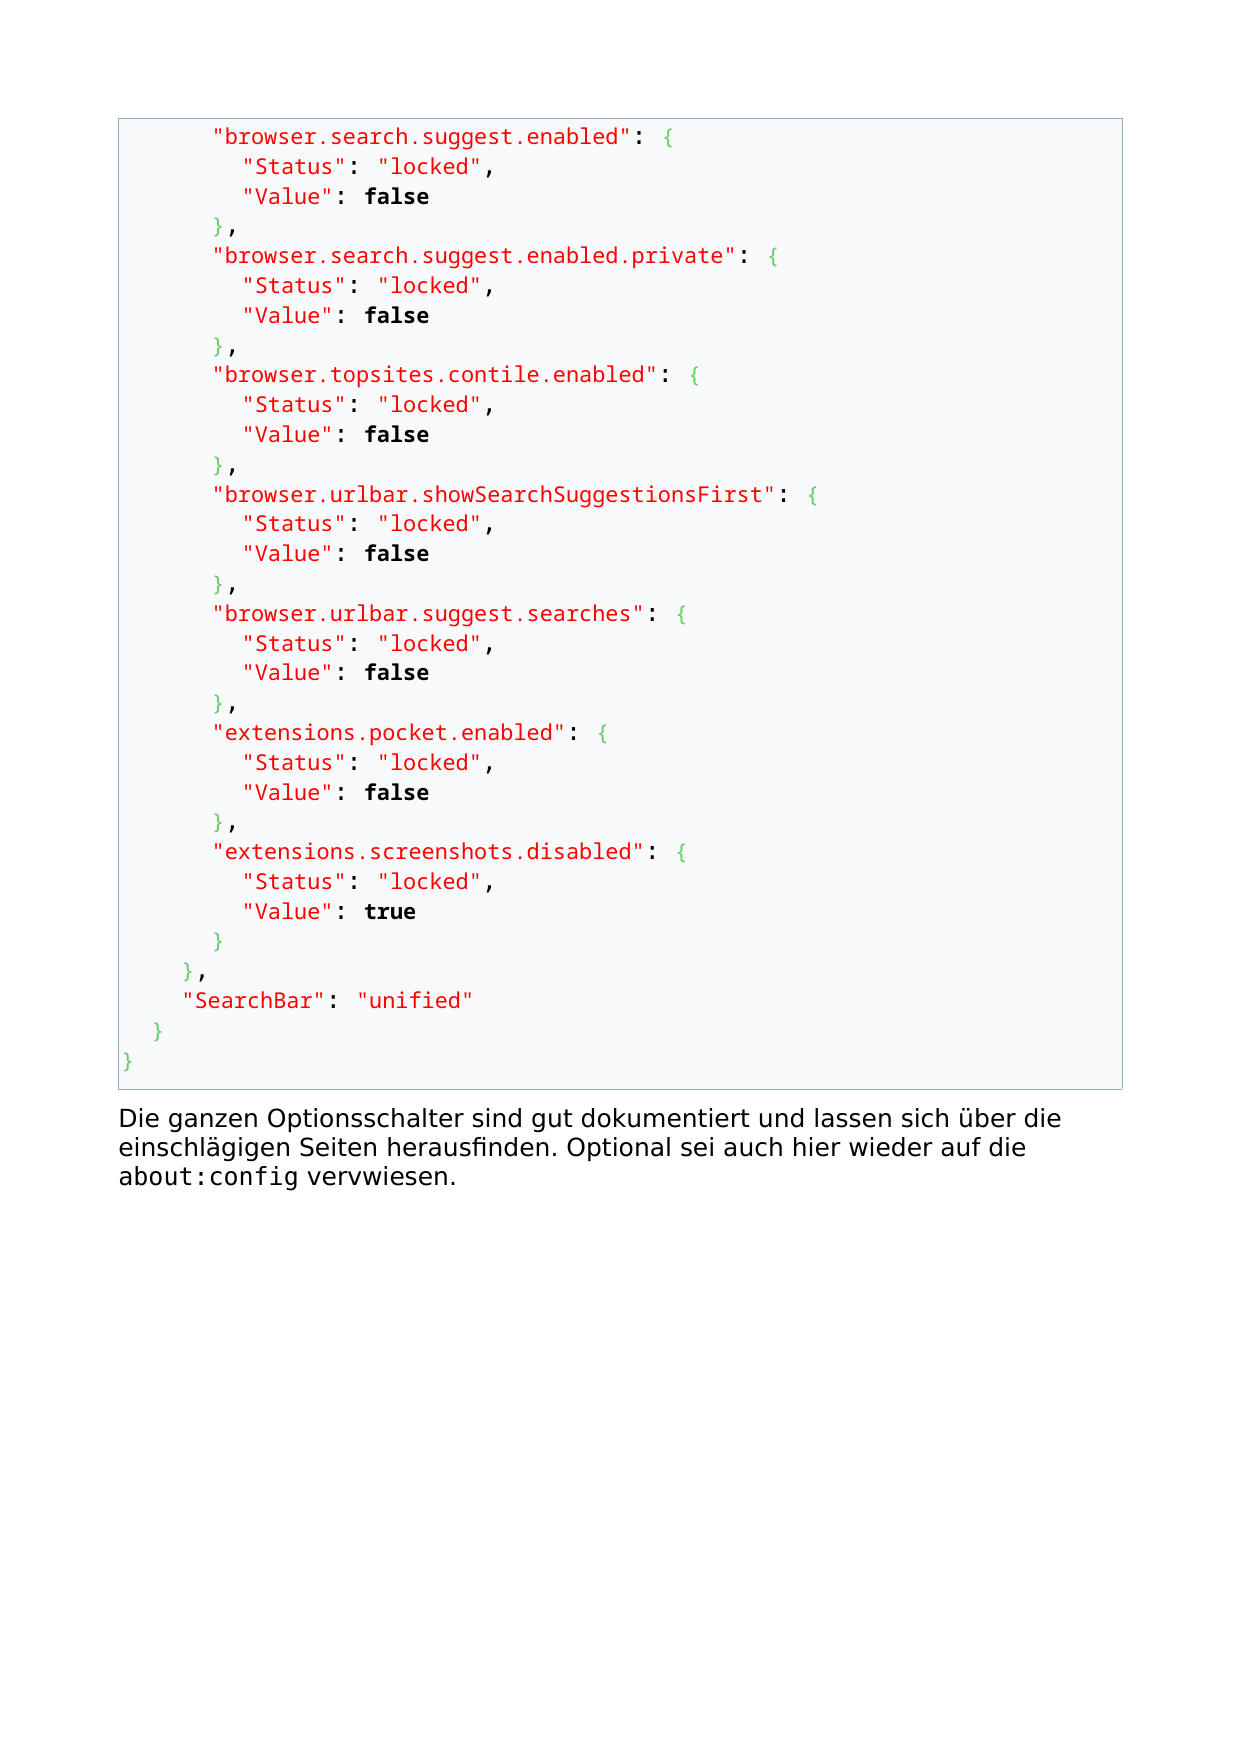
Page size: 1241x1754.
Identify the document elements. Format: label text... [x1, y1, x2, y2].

table_header "browser.search.suggest.enabled": { "Status": "locked", "Value": false }, "browser.search.suggest.enabled.private": { "Status": "locked", "Value": false }, "browser.topsites.contile.enabled": { "Status": "locked", "Value": false }, "browser.urlbar.showSearchSuggestionsFirst": { "Status": "locked", "Value": false }, "browser.urlbar.suggest.searches": { "Status": "locked", "Value": false }, "extensions.pocket.enabled": { "Status": "locked", "Value": false }, "extensions.screenshots.disabled": { "Status": "locked", "Value": true } }, "SearchBar": "unified" } } [119, 119, 1122, 1089]
text Die ganzen Optionsschalter sind gut dokumentiert und lassen sich über die einschlägigen Seiten herausfinden. Optional sei auch hier wieder auf die about:config vervwiesen. [118, 1104, 1122, 1192]
